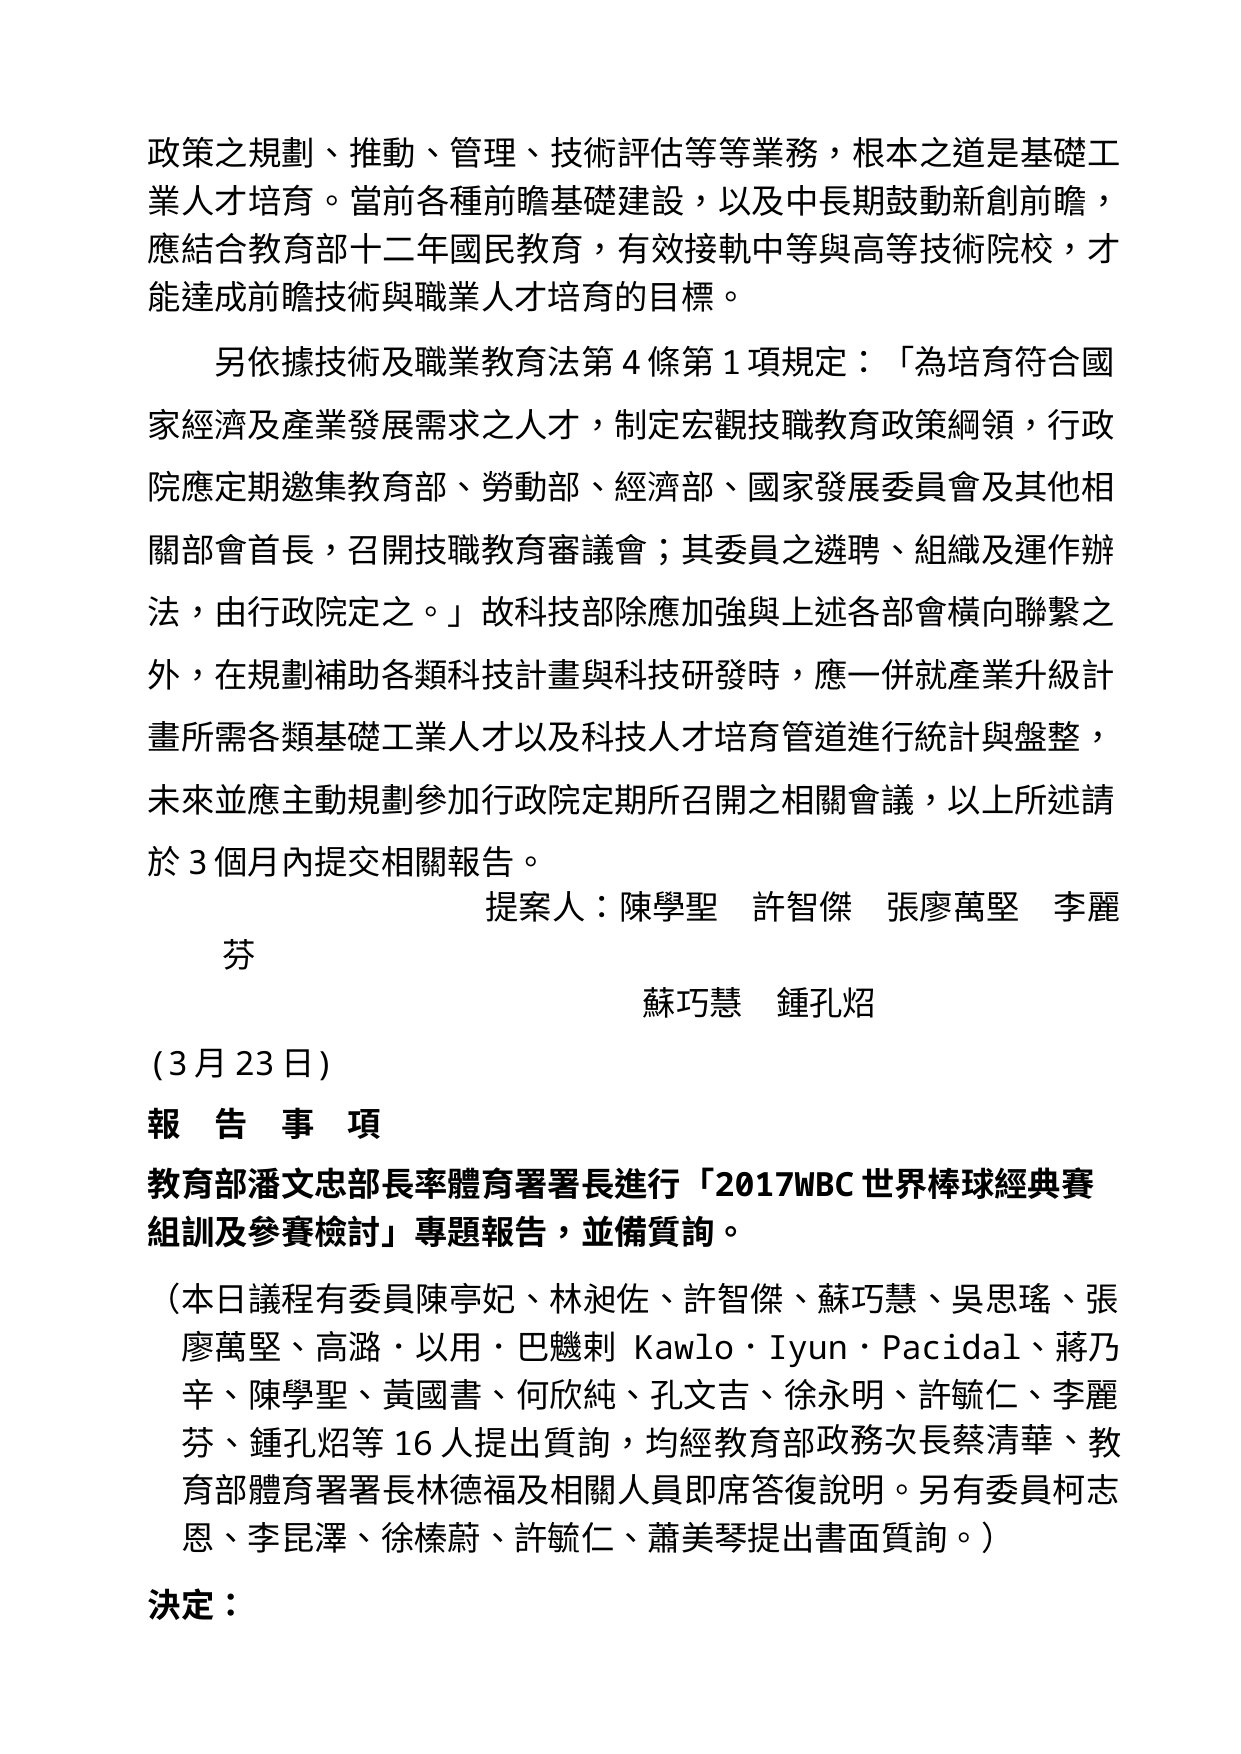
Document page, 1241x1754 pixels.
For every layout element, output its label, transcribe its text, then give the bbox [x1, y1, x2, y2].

text (3月23日) [148, 1037, 1122, 1085]
text （本日議程有委員陳亭妃、林昶佐、許智傑、蘇巧慧、吳思瑤、張廖萬堅、高潞．以用．巴魕剌 Kawlo．Iyun．Pacidal、蔣乃辛、陳學聖、黃國書、何欣純、孔文吉、徐永明、許毓仁、李麗芬、鍾孔炤等16人提出質詢，均經教育部政務次長蔡清華、教育部體育署署長林德福及相關人員即席答復說明。另有委員柯志恩、李昆澤、徐榛蔚、許毓仁、蕭美琴提出書面質詢。） [148, 1273, 1122, 1560]
text 報 告 事 項 [148, 1098, 1122, 1146]
text 提案人：陳學聖 許智傑 張廖萬堅 李麗芬 [223, 881, 1122, 977]
text 另依據技術及職業教育法第4條第1項規定：「為培育符合國家經濟及產業發展需求之人才，制定宏觀技職教育政策綱領，行政院應定期邀集教育部、勞動部、經濟部、國家發展委員會及其他相關部會首長，召開技職教育審議會；其委員之遴聘、組織及運作辦法，由行政院定之。」故科技部除應加強與上述各部會橫向聯繫之外，在規劃補助各類科技計畫與科技研發時，應一併就產業升級計畫所需各類基礎工業人才以及科技人才培育管道進行統計與盤整，未來並應主動規劃參加行政院定期所召開之相關會議，以上所述請於3個月內提交相關報告。 [148, 319, 1122, 881]
text 決定： [148, 1579, 1122, 1627]
text 教育部潘文忠部長率體育署署長進行「2017WBC世界棒球經典賽組訓及參賽檢討」專題報告，並備質詢。 [148, 1158, 1122, 1254]
text 蘇巧慧 鍾孔炤 [223, 977, 1122, 1025]
text 政策之規劃、推動、管理、技術評估等等業務，根本之道是基礎工業人才培育。當前各種前瞻基礎建設，以及中長期鼓動新創前瞻，應結合教育部十二年國民教育，有效接軌中等與高等技術院校，才能達成前瞻技術與職業人才培育的目標。 [148, 127, 1122, 319]
